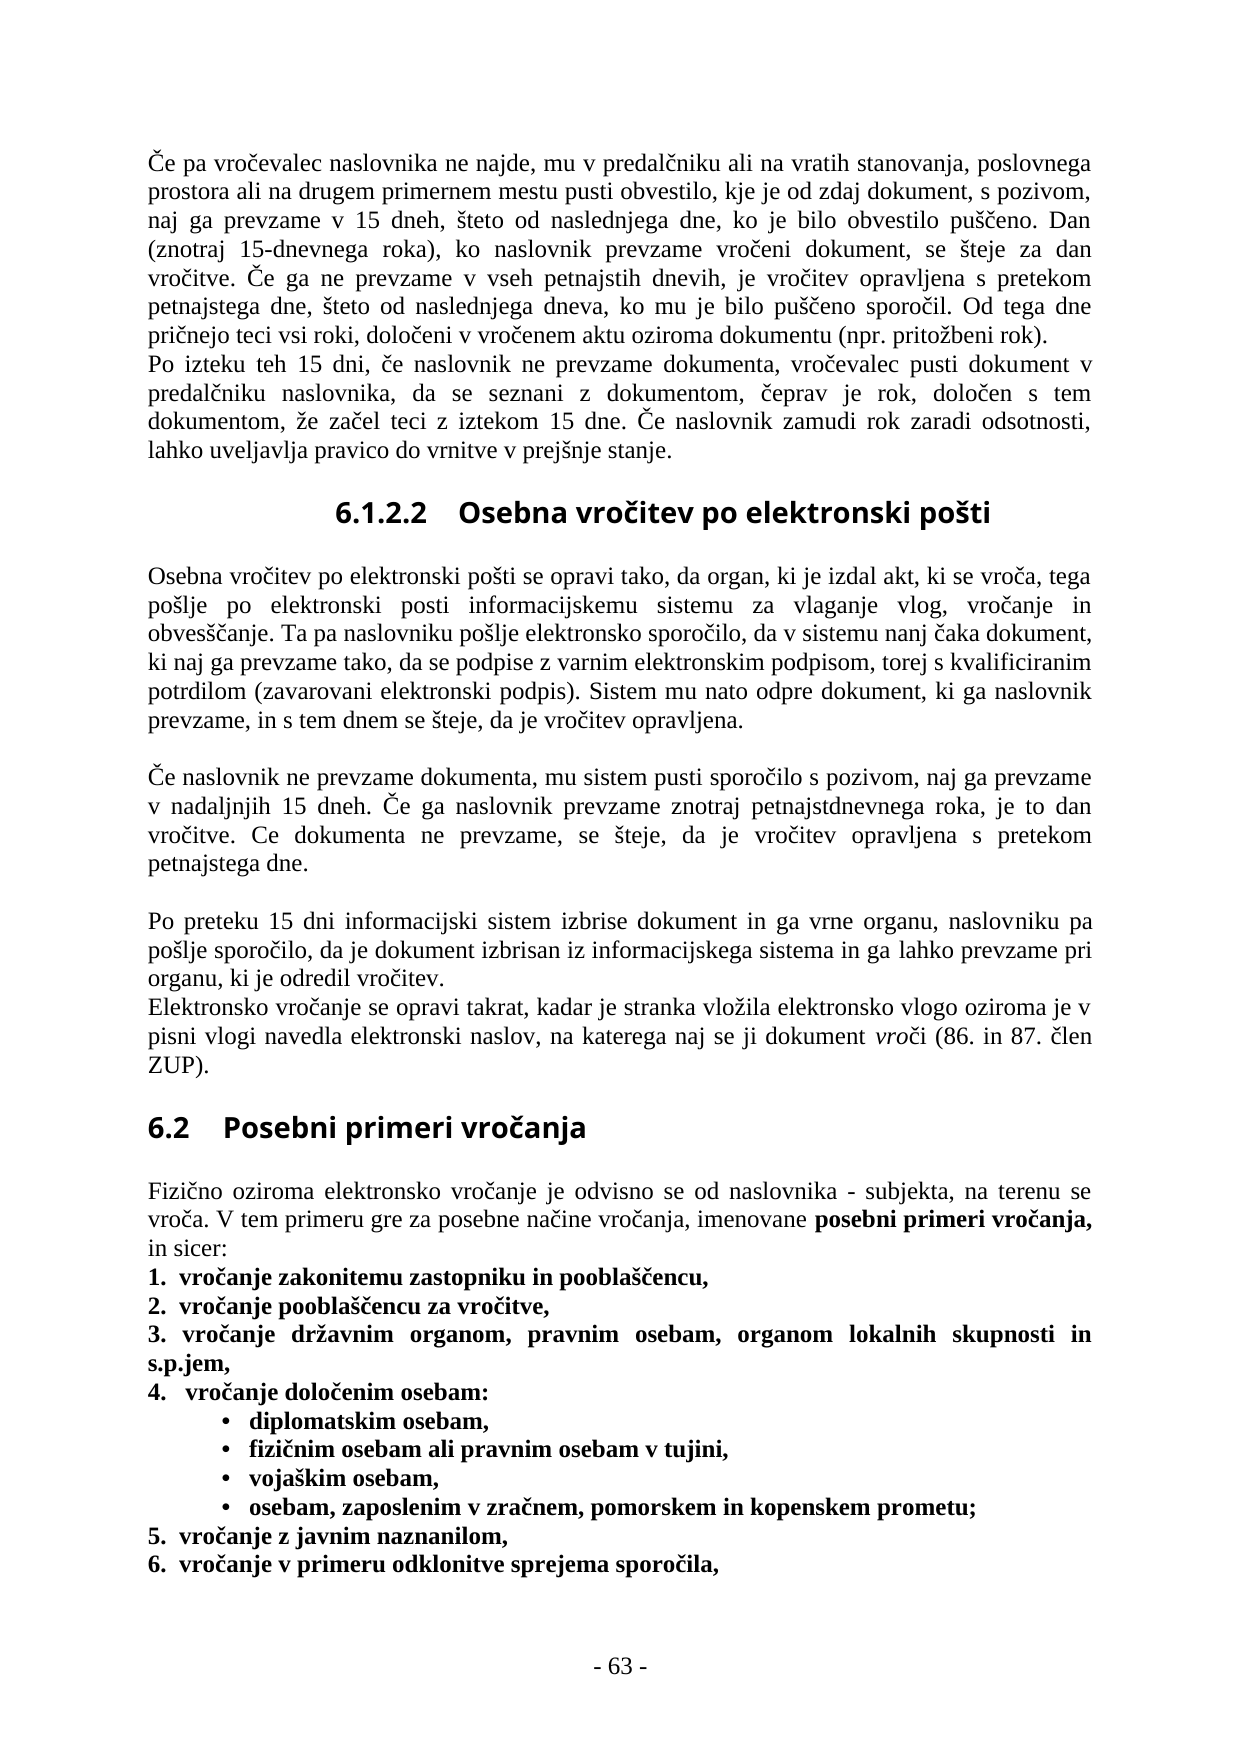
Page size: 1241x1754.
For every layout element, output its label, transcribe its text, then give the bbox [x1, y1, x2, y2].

subtitle Posebni primeri vročanja [148, 1107, 1093, 1147]
text • fizičnim osebam ali pravnim osebam v tujini, [148, 1434, 1093, 1463]
text Elektronsko vročanje se opravi takrat, kadar je stranka vložila elektronsko vlogo oziroma je v pisni vlogi navedla elektronski naslov, na katerega naj se ji dokument vroči (86. in 87. člen ZUP). [148, 992, 1093, 1078]
text 2. vročanje pooblaščencu za vročitve, [148, 1291, 1093, 1319]
text Če pa vročevalec naslovnika ne najde, mu v predalčniku ali na vratih stanovanja, poslovnega prostora ali na drugem primernem mestu pusti obvestilo, kje je od zdaj dokument, s pozivom, naj ga prevzame v 15 dneh, šteto od naslednjega dne, ko je bilo obvestilo puščeno. Dan (znotraj 15-dnevnega roka), ko naslovnik prevzame vročeni dokument, se šteje za dan vročitve. Če ga ne prevzame v vseh petnajstih dnevih, je vročitev opravljena s pretekom petnajstega dne, šteto od naslednjega dneva, ko mu je bilo puščeno sporočil. Od tega dne pričnejo teci vsi roki, določeni v vročenem aktu oziroma dokumentu (npr. pritožbeni rok). [148, 148, 1093, 349]
subtitle Osebna vročitev po elektronski pošti [298, 493, 1093, 532]
text 6. vročanje v primeru odklonitve sprejema sporočila, [148, 1549, 1093, 1578]
text • osebam, zaposlenim v zračnem, pomorskem in kopenskem prometu; [148, 1492, 1093, 1521]
text Po preteku 15 dni informacijski sistem izbrise dokument in ga vrne organu, naslov­niku pa pošlje sporočilo, da je dokument izbrisan iz informacijskega sistema in ga lahko prevzame pri organu, ki je odredil vročitev. [148, 906, 1093, 992]
text Po izteku teh 15 dni, če naslovnik ne prevzame dokumenta, vročevalec pusti doku­ment v predalčniku naslovnika, da se seznani z dokumentom, čeprav je rok, določen s tem dokumentom, že začel teci z iztekom 15 dne. Če naslovnik zamudi rok zaradi odsotnosti, lahko uveljavlja pravico do vrnitve v prejšnje stanje. [148, 349, 1093, 464]
text 4. vročanje določenim osebam: [148, 1377, 1093, 1406]
text • diplomatskim osebam, [148, 1406, 1093, 1434]
text 5. vročanje z javnim naznanilom, [148, 1521, 1093, 1549]
text Osebna vročitev po elektronski pošti se opravi tako, da organ, ki je izdal akt, ki se vroča, tega pošlje po elektronski posti informacijskemu sistemu za vlaganje vlog, vročanje in obvesščanje. Ta pa naslovniku pošlje elektronsko sporočilo, da v sistemu nanj čaka dokument, ki naj ga prevzame tako, da se podpise z varnim elektronskim podpisom, torej s kvalificiranim potrdilom (zavarovani elektronski podpis). Sistem mu nato odpre dokument, ki ga naslovnik prevzame, in s tem dnem se šteje, da je vročitev opravljena. [148, 561, 1093, 733]
text 3. vročanje državnim organom, pravnim osebam, organom lokalnih skupnosti in s.p.jem, [148, 1319, 1093, 1377]
text Fizično oziroma elektronsko vročanje je odvisno se od naslovnika - subjekta, na terenu se vroča. V tem primeru gre za posebne načine vročanja, imenovane poseb­ni primeri vročanja, in sicer: [148, 1176, 1093, 1262]
text Če naslovnik ne prevzame dokumenta, mu sistem pusti sporočilo s pozivom, naj ga prevzame v nadaljnjih 15 dneh. Če ga naslovnik prevzame znotraj petnajstdnevnega roka, je to dan vročitve. Ce dokumenta ne prevzame, se šteje, da je vročitev opravljena s pretekom petnajstega dne. [148, 762, 1093, 877]
text 1. vročanje zakonitemu zastopniku in pooblaščencu, [148, 1262, 1093, 1291]
text • vojaškim osebam, [148, 1463, 1093, 1492]
